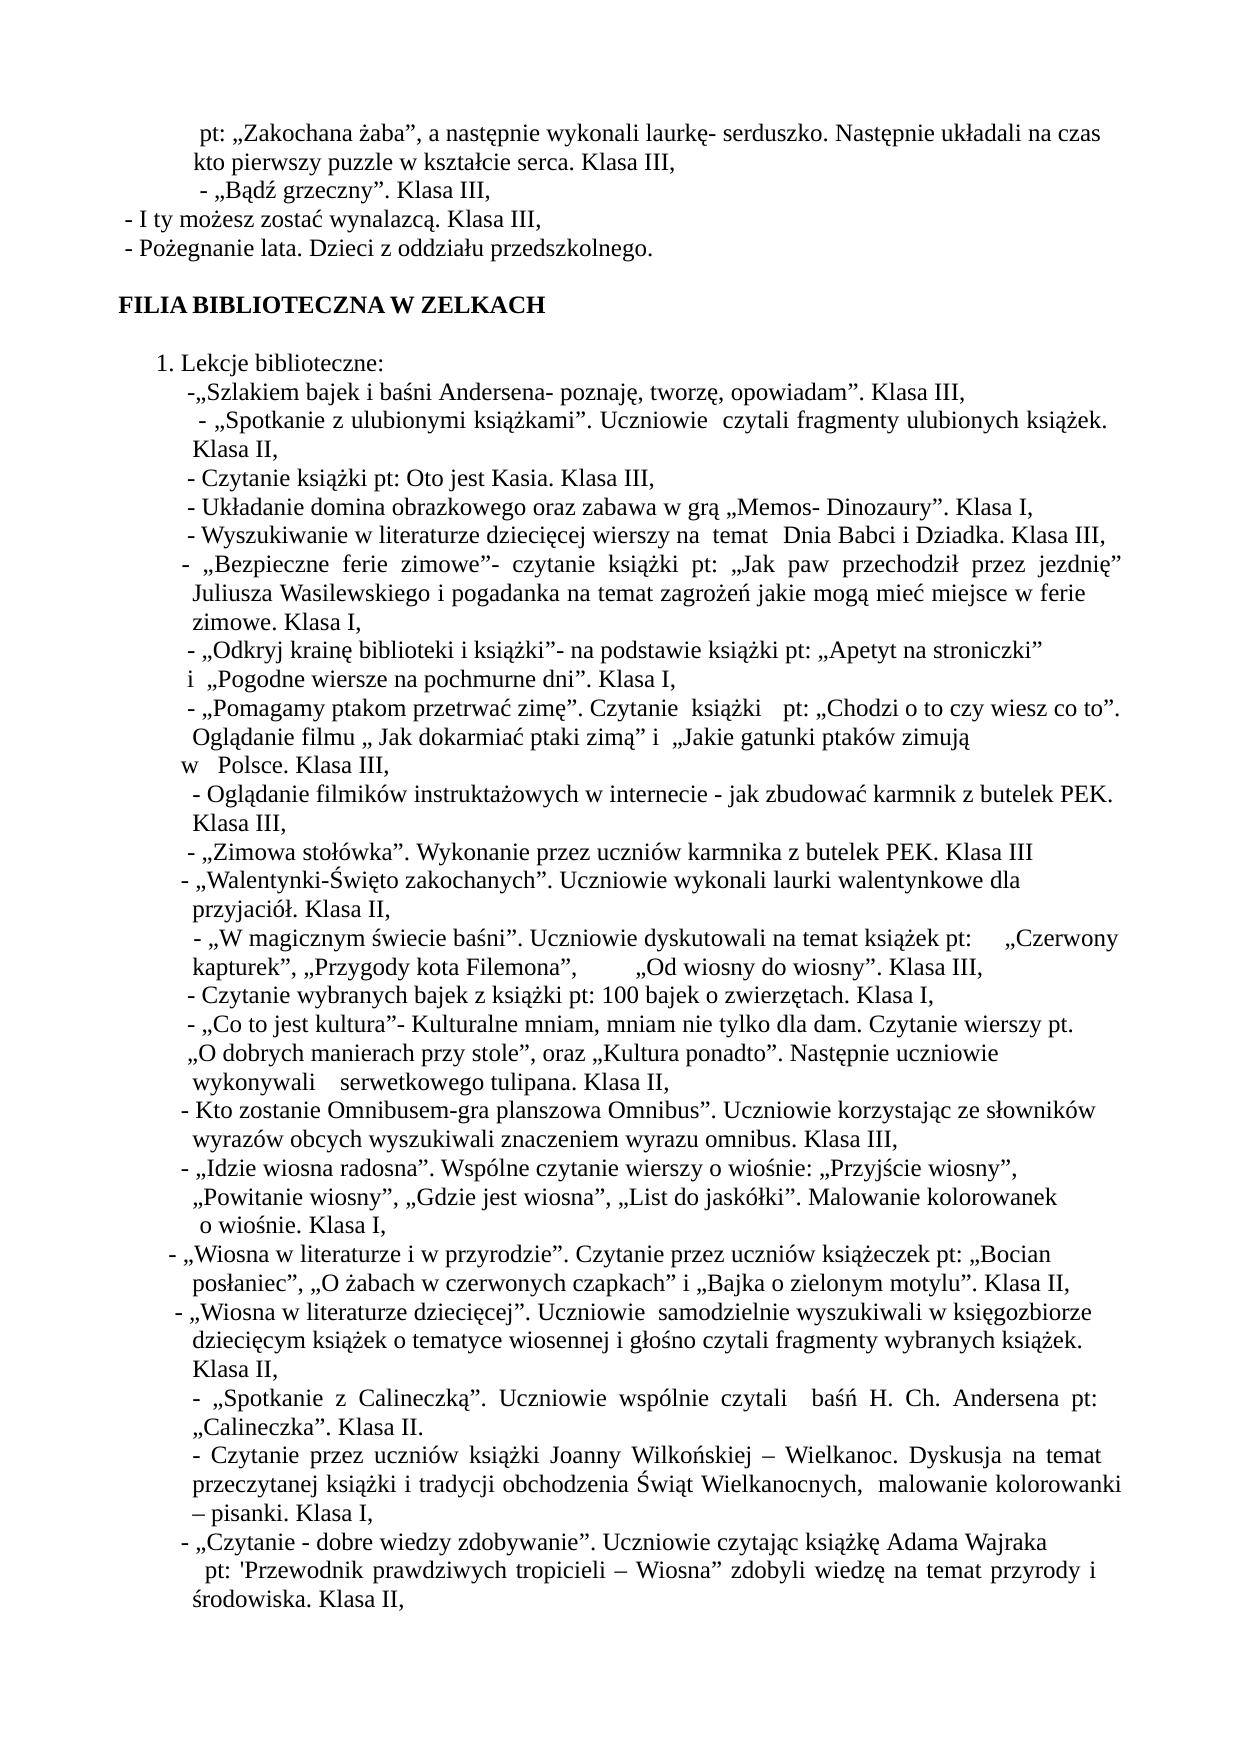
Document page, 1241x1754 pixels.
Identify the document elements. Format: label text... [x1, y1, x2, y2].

text - „Wiosna w literaturze dziecięcej”. Uczniowie samodzielnie wyszukiwali w księgozbiorze dziecięcym książek o tematyce wiosennej i głośno czytali fragmenty wybranych książek. Klasa II, [118, 1297, 1122, 1383]
text - „Spotkanie z Calineczką”. Uczniowie wspólnie czytali baśń H. Ch. Andersena pt: „Calineczka”. Klasa II. [118, 1383, 1122, 1441]
text - „Co to jest kultura”- Kulturalne mniam, mniam nie tylko dla dam. Czytanie wierszy pt. [118, 1009, 1122, 1038]
list pt: „Zakochana żaba”, a następnie wykonali laurkę- serduszko. Następnie układali na czas kto pierwszy puzzle w kształcie serca. Klasa III, - „Bądź grzeczny”. Klasa III, [156, 118, 1122, 204]
text - Pożegnanie lata. Dzieci z oddziału przedszkolnego. [118, 233, 1122, 262]
text 1. Lekcje biblioteczne: [118, 348, 1122, 377]
text - „Wiosna w literaturze i w przyrodzie”. Czytanie przez uczniów książeczek pt: „Bocian posłaniec”, „O żabach w czerwonych czapkach” i „Bajka o zielonym motylu”. Klasa II, [118, 1239, 1122, 1297]
text - Czytanie przez uczniów książki Joanny Wilkońskiej – Wielkanoc. Dyskusja na temat przeczytanej książki i tradycji obchodzenia Świąt Wielkanocnych, malowanie kolorowanki – pisanki. Klasa I, [118, 1441, 1122, 1527]
text - Wyszukiwanie w literaturze dziecięcej wierszy na temat Dnia Babci i Dziadka. Klasa III, [118, 521, 1122, 549]
text - Czytanie książki pt: Oto jest Kasia. Klasa III, [118, 463, 1122, 492]
text FILIA BIBLIOTECZNA W ZELKACH [118, 291, 1122, 319]
text - „Idzie wiosna radosna”. Wspólne czytanie wierszy o wiośnie: „Przyjście wiosny”, „Powitanie wiosny”, „Gdzie jest wiosna”, „List do jaskółki”. Malowanie kolorowanek [118, 1153, 1122, 1211]
text - „Spotkanie z ulubionymi książkami”. Uczniowie czytali fragmenty ulubionych książek. Klasa II, [118, 406, 1122, 463]
text - „Odkryj krainę biblioteki i książki”- na podstawie książki pt: „Apetyt na stroniczki” [118, 636, 1122, 664]
text i „Pogodne wiersze na pochmurne dni”. Klasa I, [118, 664, 1122, 693]
text - „Zimowa stołówka”. Wykonanie przez uczniów karmnika z butelek PEK. Klasa III [118, 837, 1122, 866]
text - „Czytanie - dobre wiedzy zdobywanie”. Uczniowie czytając książkę Adama Wajraka [118, 1527, 1122, 1556]
text - „Pomagamy ptakom przetrwać zimę”. Czytanie książki pt: „Chodzi o to czy wiesz co to”. Oglądanie filmu „ Jak dokarmiać ptaki zimą” i „Jakie gatunki ptaków zimują w Polsce. Klasa III, - Oglądanie filmików instruktażowych w internecie - jak zbudować karmnik z butelek PEK. Klasa III, [118, 693, 1122, 837]
text - „Bezpieczne ferie zimowe”- czytanie książki pt: „Jak paw przechodził przez jezdnię” Juliusza Wasilewskiego i pogadanka na temat zagrożeń jakie mogą mieć miejsce w ferie zimowe. Klasa I, [118, 549, 1122, 636]
text o wiośnie. Klasa I, [118, 1211, 1122, 1239]
text - Czytanie wybranych bajek z książki pt: 100 bajek o zwierzętach. Klasa I, [118, 981, 1122, 1009]
text - Kto zostanie Omnibusem-gra planszowa Omnibus”. Uczniowie korzystając ze słowników wyrazów obcych wyszukiwali znaczeniem wyrazu omnibus. Klasa III, [118, 1096, 1122, 1153]
text - I ty możesz zostać wynalazcą. Klasa III, [118, 204, 1122, 233]
text - „W magicznym świecie baśni”. Uczniowie dyskutowali na temat książek pt: „Czerwony kapturek”, „Przygody kota Filemona”, „Od wiosny do wiosny”. Klasa III, [118, 923, 1122, 981]
text pt: 'Przewodnik prawdziwych tropicieli – Wiosna” zdobyli wiedzę na temat przyrody i środowiska. Klasa II, [118, 1556, 1122, 1613]
text - Układanie domina obrazkowego oraz zabawa w grą „Memos- Dinozaury”. Klasa I, [118, 492, 1122, 521]
text - „Walentynki-Święto zakochanych”. Uczniowie wykonali laurki walentynkowe dla przyjaciół. Klasa II, [118, 866, 1122, 923]
text „O dobrych manierach przy stole”, oraz „Kultura ponadto”. Następnie uczniowie wykonywali serwetkowego tulipana. Klasa II, [118, 1038, 1122, 1096]
text -„Szlakiem bajek i baśni Andersena- poznaję, tworzę, opowiadam”. Klasa III, [118, 377, 1122, 406]
